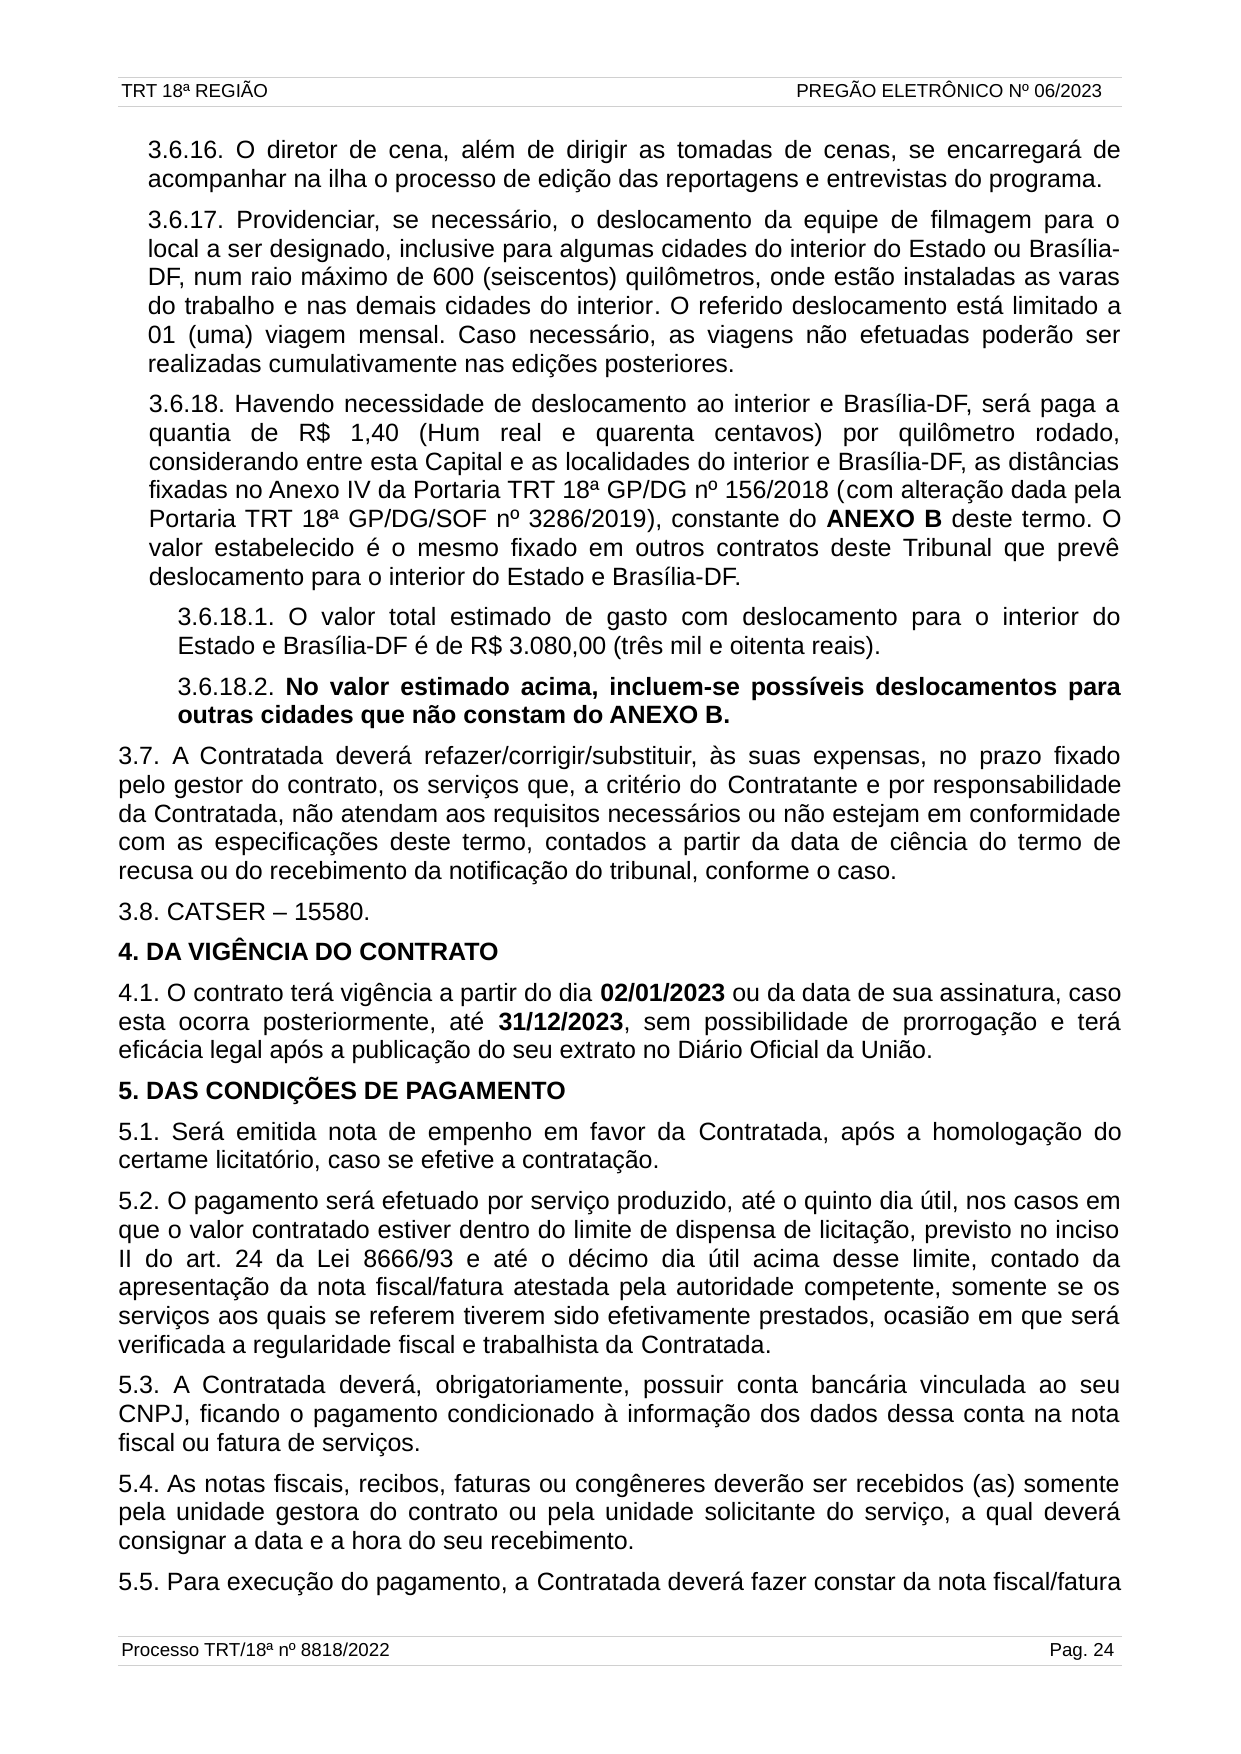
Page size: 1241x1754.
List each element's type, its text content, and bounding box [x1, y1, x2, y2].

text 3.8. CATSER – 15580. [118, 897, 1122, 926]
text 5.2. O pagamento será efetuado por serviço produzido, até o quinto dia útil, nos casos em que o valor contratado estiver dentro do limite de dispensa de licitação, previsto no inciso II do art. 24 da Lei 8666/93 e até o décimo dia útil acima desse limite, contado da apresentação da nota fiscal/fatura atestada pela autoridade competente, somente se os serviços aos quais se referem tiverem sido efetivamente prestados, ocasião em que será verificada a regularidade fiscal e trabalhista da Contratada. [118, 1186, 1122, 1359]
text 5.5. Para execução do pagamento, a Contratada deverá fazer constar da nota fiscal/fatura [118, 1567, 1122, 1596]
text 3.6.18.1. O valor total estimado de gasto com deslocamento para o interior do Estado e Brasília-DF é de R$ 3.080,00 (três mil e oitenta reais). [177, 602, 1122, 660]
text 5. DAS CONDIÇÕES DE PAGAMENTO [118, 1076, 1122, 1105]
text 3.6.18. Havendo necessidade de deslocamento ao interior e Brasília-DF, será paga a quantia de R$ 1,40 (Hum real e quarenta centavos) por quilômetro rodado, considerando entre esta Capital e as localidades do interior e Brasília-DF, as distâncias fixadas no Anexo IV da Portaria TRT 18ª GP/DG nº 156/2018 (com alteração dada pela Portaria TRT 18ª GP/DG/SOF nº 3286/2019), constante do ANEXO B deste termo. O valor estabelecido é o mesmo fixado em outros contratos deste Tribunal que prevê deslocamento para o interior do Estado e Brasília-DF. [148, 389, 1121, 591]
text 5.4. As notas fiscais, recibos, faturas ou congêneres deverão ser recebidos (as) somente pela unidade gestora do contrato ou pela unidade solicitante do serviço, a qual deverá consignar a data e a hora do seu recebimento. [118, 1469, 1122, 1555]
text 3.6.18.2. No valor estimado acima, incluem-se possíveis deslocamentos para outras cidades que não constam do ANEXO B. [177, 672, 1122, 729]
text 4.1. O contrato terá vigência a partir do dia 02/01/2023 ou da data de sua assinatura, caso esta ocorra posteriormente, até 31/12/2023, sem possibilidade de prorrogação e terá eficácia legal após a publicação do seu extrato no Diário Oficial da União. [118, 978, 1122, 1064]
text 4. DA VIGÊNCIA DO CONTRATO [118, 937, 1122, 966]
text 5.3. A Contratada deverá, obrigatoriamente, possuir conta bancária vinculada ao seu CNPJ, ficando o pagamento condicionado à informação dos dados dessa conta na nota fiscal ou fatura de serviços. [118, 1371, 1122, 1457]
text 3.6.17. Providenciar, se necessário, o deslocamento da equipe de filmagem para o local a ser designado, inclusive para algumas cidades do interior do Estado ou Brasília-DF, num raio máximo de 600 (seiscentos) quilômetros, onde estão instaladas as varas do trabalho e nas demais cidades do interior. O referido deslocamento está limitado a 01 (uma) viagem mensal. Caso necessário, as viagens não efetuadas poderão ser realizadas cumulativamente nas edições posteriores. [148, 205, 1122, 377]
text 3.7. A Contratada deverá refazer/corrigir/substituir, às suas expensas, no prazo fixado pelo gestor do contrato, os serviços que, a critério do Contratante e por responsabilidade da Contratada, não atendam aos requisitos necessários ou não estejam em conformidade com as especificações deste termo, contados a partir da data de ciência do termo de recusa ou do recebimento da notificação do tribunal, conforme o caso. [118, 741, 1122, 885]
text 3.6.16. O diretor de cena, além de dirigir as tomadas de cenas, se encarregará de acompanhar na ilha o processo de edição das reportagens e entrevistas do programa. [148, 136, 1122, 193]
text 5.1. Será emitida nota de empenho em favor da Contratada, após a homologação do certame licitatório, caso se efetive a contratação. [118, 1117, 1122, 1174]
